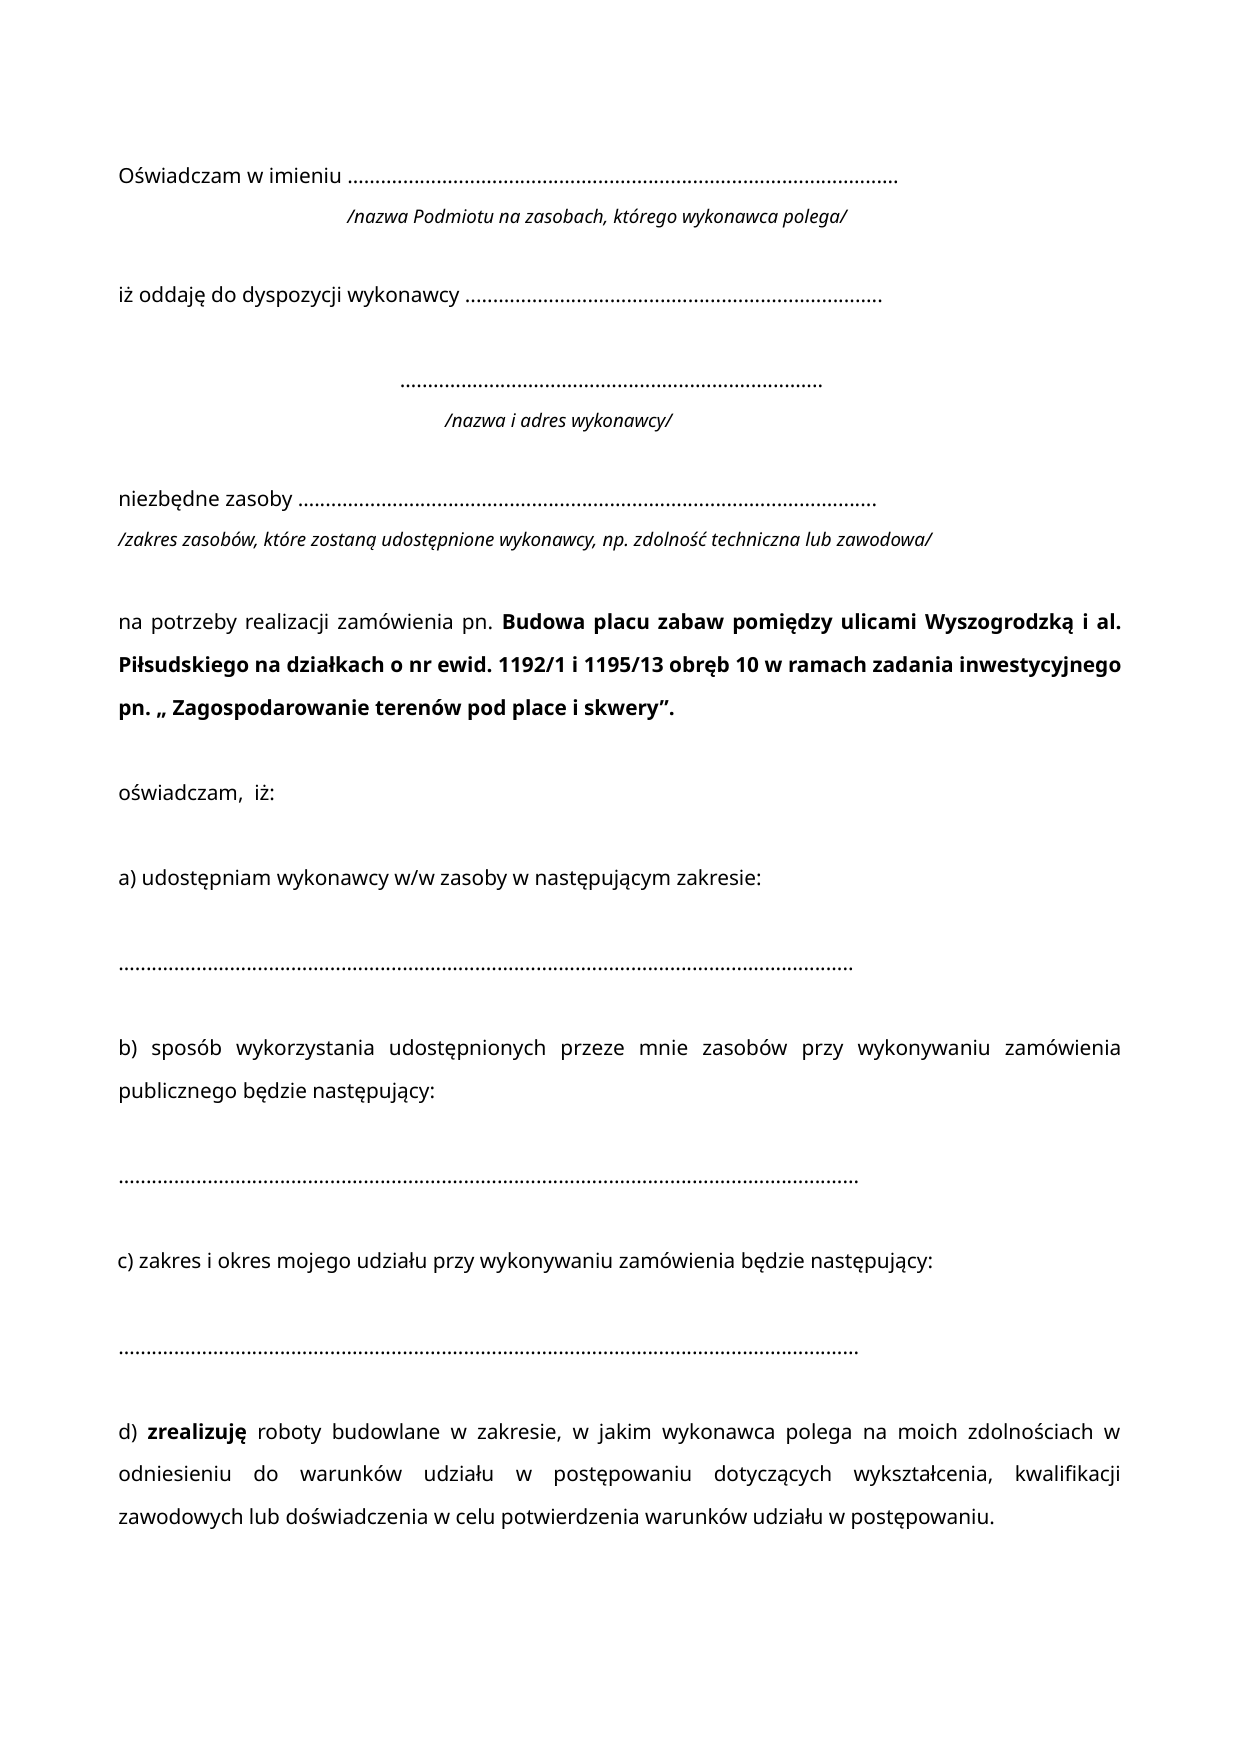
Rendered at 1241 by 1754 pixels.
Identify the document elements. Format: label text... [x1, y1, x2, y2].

text a) udostępniam wykonawcy w/w zasoby w następującym zakresie: [118, 863, 1122, 892]
list d) zrealizuję roboty budowlane w zakresie, w jakim wykonawca polega na moich zdolnościach w odniesieniu do warunków udziału w postępowaniu dotyczących wykształcenia, kwalifikacji zawodowych lub doświadczenia w celu potwierdzenia warunków udziału w postępowaniu. [117, 1417, 1122, 1531]
list c) zakres i okres mojego udziału przy wykonywaniu zamówienia będzie następujący: [117, 1247, 1122, 1275]
text iż oddaję do dyspozycji wykonawcy ........................................................................... [118, 280, 1122, 308]
text oświadczam, iż: [118, 778, 1122, 806]
text /nazwa Podmiotu na zasobach, którego wykonawca polega/ [118, 203, 1122, 229]
text niezbędne zasoby …..................................................................................................... [118, 484, 1122, 512]
text …......................................................................... [118, 365, 1122, 393]
text na potrzeby realizacji zamówienia pn. Budowa placu zabaw pomiędzy ulicami Wyszogrodzką i al. Piłsudskiego na działkach o nr ewid. 1192/1 i 1195/13 obręb 10 w ramach zadania inwestycyjnego pn. „ Zagospodarowanie terenów pod place i skwery”. [118, 607, 1122, 721]
text ….................................................................................................................................. [118, 1161, 1122, 1190]
text /nazwa i adres wykonawcy/ [118, 408, 1122, 433]
text Oświadczam w imieniu …................................................................................................ [118, 161, 1122, 189]
text b) sposób wykorzystania udostępnionych przeze mnie zasobów przy wykonywaniu zamówienia publicznego będzie następujący: [118, 1033, 1122, 1104]
list ….................................................................................................................................. [118, 1332, 1122, 1360]
text …................................................................................................................................. [118, 948, 1122, 977]
text /zakres zasobów, które zostaną udostępnione wykonawcy, np. zdolność techniczna lub zawodowa/ [118, 527, 1122, 552]
